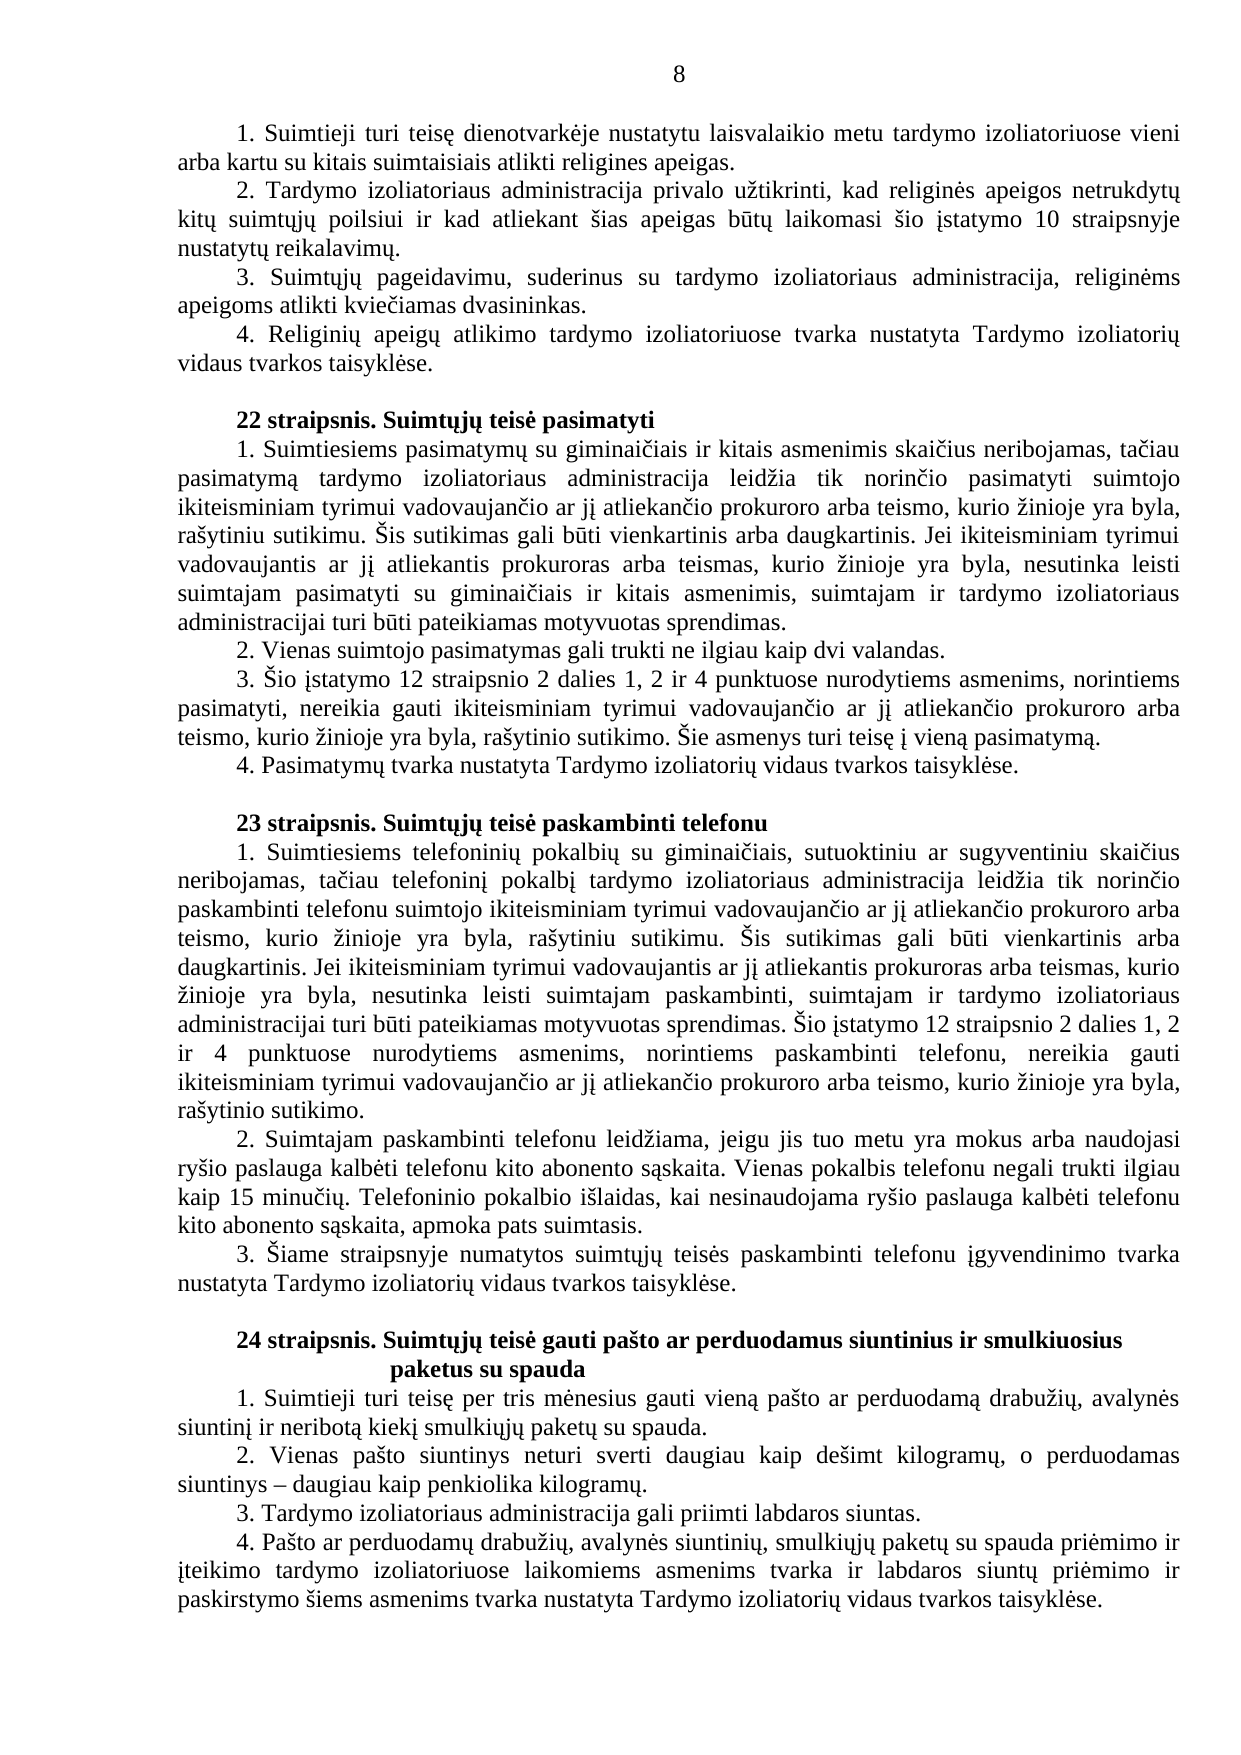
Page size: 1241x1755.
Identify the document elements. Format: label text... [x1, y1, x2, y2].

text 2. Vienas pašto siuntinys neturi sverti daugiau kaip dešimt kilogramų, o perduodamas siuntinys – daugiau kaip penkiolika kilogramų. [177, 1441, 1181, 1498]
text 3. Šiame straipsnyje numatytos suimtųjų teisės paskambinti telefonu įgyvendinimo tvarka nustatyta Tardymo izoliatorių vidaus tvarkos taisyklėse. [177, 1239, 1181, 1297]
text 2. Tardymo izoliatoriaus administracija privalo užtikrinti, kad religinės apeigos netrukdytų kitų suimtųjų poilsiui ir kad atliekant šias apeigas būtų laikomasi šio įstatymo 10 straipsnyje nustatytų reikalavimų. [177, 176, 1181, 262]
text 1. Suimtiesiems pasimatymų su giminaičiais ir kitais asmenimis skaičius neribojamas, tačiau pasimatymą tardymo izoliatoriaus administracija leidžia tik norinčio pasimatyti suimtojo ikiteisminiam tyrimui vadovaujančio ar jį atliekančio prokuroro arba teismo, kurio žinioje yra byla, rašytiniu sutikimu. Šis sutikimas gali būti vienkartinis arba daugkartinis. Jei ikiteisminiam tyrimui vadovaujantis ar jį atliekantis prokuroras arba teismas, kurio žinioje yra byla, nesutinka leisti suimtajam pasimatyti su giminaičiais ir kitais asmenimis, suimtajam ir tardymo izoliatoriaus administracijai turi būti pateikiamas motyvuotas sprendimas. [177, 434, 1181, 636]
text 4. Pasimatymų tvarka nustatyta Tardymo izoliatorių vidaus tvarkos taisyklėse. [177, 751, 1181, 779]
text 3. Tardymo izoliatoriaus administracija gali priimti labdaros siuntas. [177, 1498, 1181, 1527]
text 1. Suimtiesiems telefoninių pokalbių su giminaičiais, sutuoktiniu ar sugyventiniu skaičius neribojamas, tačiau telefoninį pokalbį tardymo izoliatoriaus administracija leidžia tik norinčio paskambinti telefonu suimtojo ikiteisminiam tyrimui vadovaujančio ar jį atliekančio prokuroro arba teismo, kurio žinioje yra byla, rašytiniu sutikimu. Šis sutikimas gali būti vienkartinis arba daugkartinis. Jei ikiteisminiam tyrimui vadovaujantis ar jį atliekantis prokuroras arba teismas, kurio žinioje yra byla, nesutinka leisti suimtajam paskambinti, suimtajam ir tardymo izoliatoriaus administracijai turi būti pateikiamas motyvuotas sprendimas. Šio įstatymo 12 straipsnio 2 dalies 1, 2 ir 4 punktuose nurodytiems asmenims, norintiems paskambinti telefonu, nereikia gauti ikiteisminiam tyrimui vadovaujančio ar jį atliekančio prokuroro arba teismo, kurio žinioje yra byla, rašytinio sutikimo. [177, 837, 1181, 1124]
text 22 straipsnis. Suimtųjų teisė pasimatyti [177, 406, 1181, 434]
text 24 straipsnis. Suimtųjų teisė gauti pašto ar perduodamus siuntinius ir smulkiuosius paketus su spauda [236, 1326, 1181, 1383]
text 3. Suimtųjų pageidavimu, suderinus su tardymo izoliatoriaus administracija, religinėms apeigoms atlikti kviečiamas dvasininkas. [177, 262, 1181, 319]
text 2. Vienas suimtojo pasimatymas gali trukti ne ilgiau kaip dvi valandas. [177, 636, 1181, 664]
text 2. Suimtajam paskambinti telefonu leidžiama, jeigu jis tuo metu yra mokus arba naudojasi ryšio paslauga kalbėti telefonu kito abonento sąskaita. Vienas pokalbis telefonu negali trukti ilgiau kaip 15 minučių. Telefoninio pokalbio išlaidas, kai nesinaudojama ryšio paslauga kalbėti telefonu kito abonento sąskaita, apmoka pats suimtasis. [177, 1124, 1181, 1239]
text 4. Religinių apeigų atlikimo tardymo izoliatoriuose tvarka nustatyta Tardymo izoliatorių vidaus tvarkos taisyklėse. [177, 319, 1181, 377]
text 3. Šio įstatymo 12 straipsnio 2 dalies 1, 2 ir 4 punktuose nurodytiems asmenims, norintiems pasimatyti, nereikia gauti ikiteisminiam tyrimui vadovaujančio ar jį atliekančio prokuroro arba teismo, kurio žinioje yra byla, rašytinio sutikimo. Šie asmenys turi teisę į vieną pasimatymą. [177, 664, 1181, 751]
text 1. Suimtieji turi teisę per tris mėnesius gauti vieną pašto ar perduodamą drabužių, avalynės siuntinį ir neribotą kiekį smulkiųjų paketų su spauda. [177, 1383, 1181, 1441]
text 23 straipsnis. Suimtųjų teisė paskambinti telefonu [177, 808, 1181, 837]
text 4. Pašto ar perduodamų drabužių, avalynės siuntinių, smulkiųjų paketų su spauda priėmimo ir įteikimo tardymo izoliatoriuose laikomiems asmenims tvarka ir labdaros siuntų priėmimo ir paskirstymo šiems asmenims tvarka nustatyta Tardymo izoliatorių vidaus tvarkos taisyklėse. [177, 1527, 1181, 1613]
text 1. Suimtieji turi teisę dienotvarkėje nustatytu laisvalaikio metu tardymo izoliatoriuose vieni arba kartu su kitais suimtaisiais atlikti religines apeigas. [177, 118, 1181, 176]
